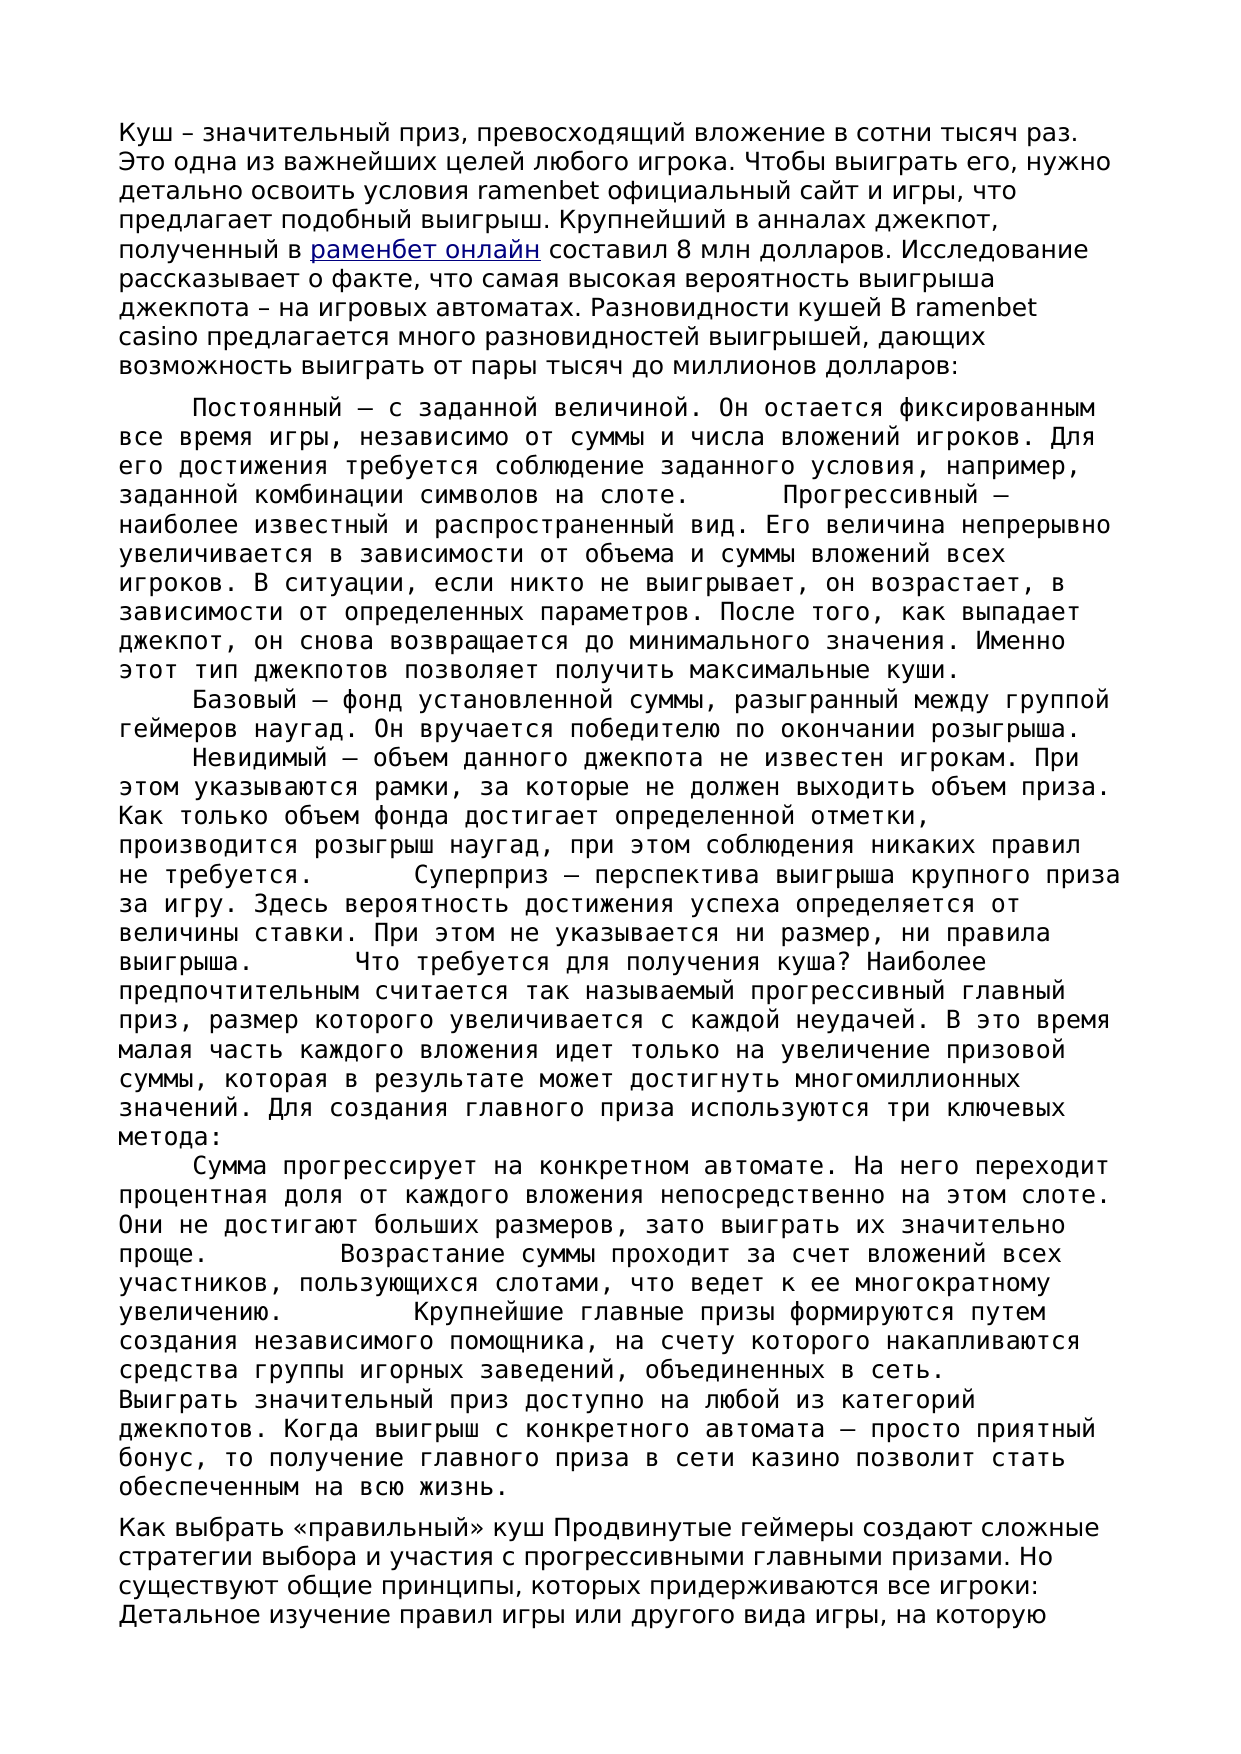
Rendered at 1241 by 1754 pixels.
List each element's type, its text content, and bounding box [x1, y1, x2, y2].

text Постоянный – с заданной величиной. Он остается фиксированным все время игры, независимо от суммы и числа вложений игроков. Для его достижения требуется соблюдение заданного условия, например, заданной комбинации символов на слоте. Прогрессивный – наиболее известный и распространенный вид. Его величина непрерывно увеличивается в зависимости от объема и суммы вложений всех игроков. В ситуации, если никто не выигрывает, он возрастает, в зависимости от определенных параметров. После того, как выпадает джекпот, он снова возвращается до минимального значения. Именно этот тип джекпотов позволяет получить максимальные куши. Базовый – фонд установленной суммы, разыгранный между группой геймеров наугад. Он вручается победителю по окончании розыгрыша. Невидимый – объем данного джекпота не известен игрокам. При этом указываются рамки, за которые не должен выходить объем приза. Как только объем фонда достигает определенной отметки, производится розыгрыш наугад, при этом соблюдения никаких правил не требуется. Суперприз – перспектива выигрыша крупного приза за игру. Здесь вероятность достижения успеха определяется от величины ставки. При этом не указывается ни размер, ни правила выигрыша. Что требуется для получения куша? Наиболее предпочтительным считается так называемый прогрессивный главный приз, размер которого увеличивается с каждой неудачей. В это время малая часть каждого вложения идет только на увеличение призовой суммы, которая в результате может достигнуть многомиллионных значений. Для создания главного приза используются три ключевых метода: Сумма прогрессирует на конкретном автомате. На него переходит процентная доля от каждого вложения непосредственно на этом слоте. Они не достигают больших размеров, зато выиграть их значительно проще. Возрастание суммы проходит за счет вложений всех участников, пользующихся слотами, что ведет к ее многократному увеличению. Крупнейшие главные призы формируются путем создания независимого помощника, на счету которого накапливаются средства группы игорных заведений, объединенных в сеть. Выиграть значительный приз доступно на любой из категорий джекпотов. Когда выигрыш с конкретного автомата – просто приятный бонус, то получение главного приза в сети казино позволит стать обеспеченным на всю жизнь. [118, 393, 1122, 1501]
text Куш – значительный приз, превосходящий вложение в сотни тысяч раз. Это одна из важнейших целей любого игрока. Чтобы выиграть его, нужно детально освоить условия ramenbet официальный сайт и игры, что предлагает подобный выигрыш. Крупнейший в анналах джекпот, полученный в раменбет онлайн составил 8 млн долларов. Исследование рассказывает о факте, что самая высокая вероятность выигрыша джекпота – на игровых автоматах. Разновидности кушей В ramenbet casino предлагается много разновидностей выигрышей, дающих возможность выиграть от пары тысяч до миллионов долларов: [118, 118, 1122, 381]
text Как выбрать «правильный» куш Продвинутые геймеры создают сложные стратегии выбора и участия с прогрессивными главными призами. Но существуют общие принципы, которых придерживаются все игроки: Детальное изучение правил игры или другого вида игры, на которую [118, 1513, 1122, 1630]
